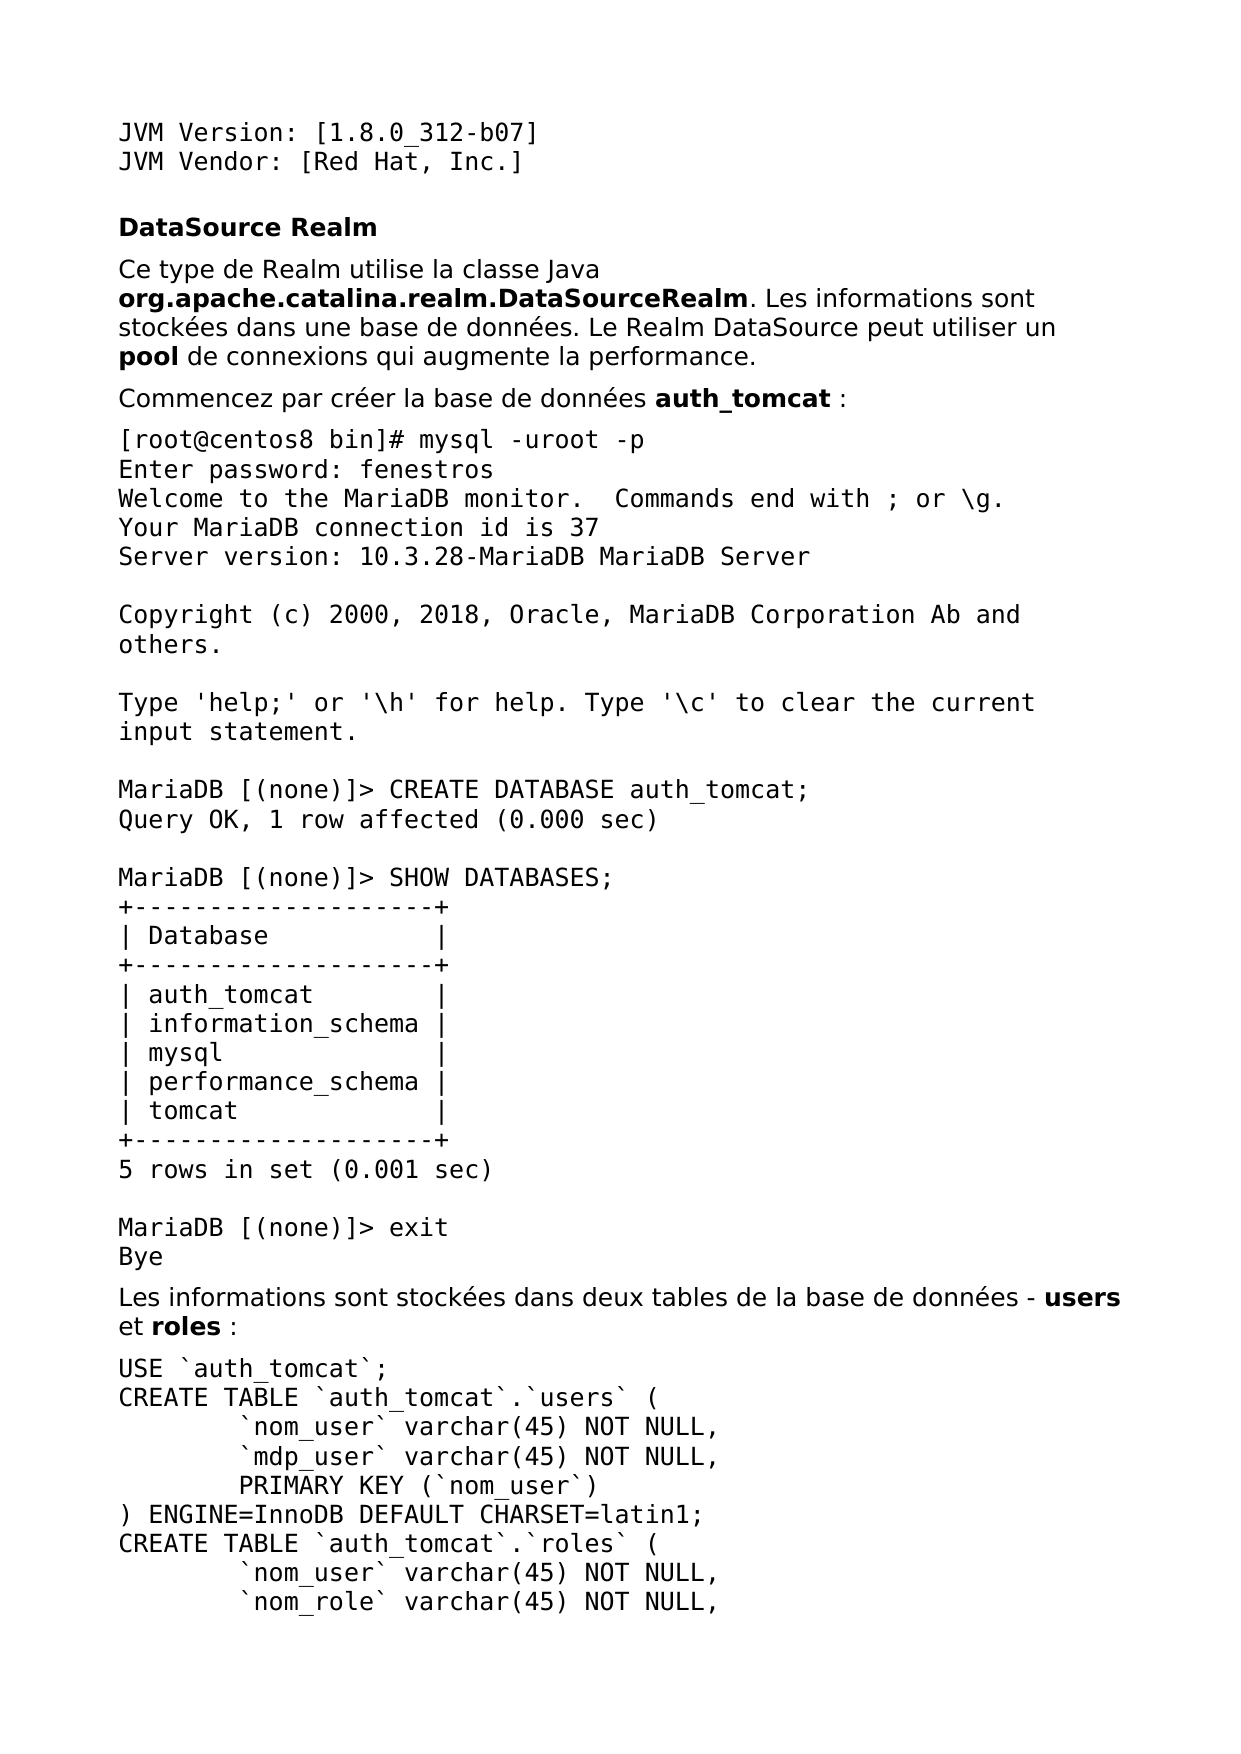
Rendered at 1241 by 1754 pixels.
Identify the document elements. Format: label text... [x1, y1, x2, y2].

text JVM Version: [1.8.0_312-b07] JVM Vendor: [Red Hat, Inc.] [118, 118, 1122, 176]
text Commencez par créer la base de données auth_tomcat : [118, 384, 1122, 413]
subtitle DataSource Realm [118, 213, 1122, 242]
text USE `auth_tomcat`; CREATE TABLE `auth_tomcat`.`users` ( `nom_user` varchar(45) NOT NULL, `mdp_user` varchar(45) NOT NULL, PRIMARY KEY (`nom_user`) ) ENGINE=InnoDB DEFAULT CHARSET=latin1; CREATE TABLE `auth_tomcat`.`roles` ( `nom_user` varchar(45) NOT NULL, `nom_role` varchar(45) NOT NULL, [118, 1354, 1122, 1617]
text Les informations sont stockées dans deux tables de la base de données - users et roles : [118, 1283, 1122, 1342]
text Ce type de Realm utilise la classe Java org.apache.catalina.realm.DataSourceRealm. Les informations sont stockées dans une base de données. Le Realm DataSource peut utiliser un pool de connexions qui augmente la performance. [118, 255, 1122, 372]
text [root@centos8 bin]# mysql -uroot -p Enter password: fenestros Welcome to the MariaDB monitor. Commands end with ; or \g. Your MariaDB connection id is 37 Server version: 10.3.28-MariaDB MariaDB Server Copyright (c) 2000, 2018, Oracle, MariaDB Corporation Ab and others. Type 'help;' or '\h' for help. Type '\c' to clear the current input statement. MariaDB [(none)]> CREATE DATABASE auth_tomcat; Query OK, 1 row affected (0.000 sec) MariaDB [(none)]> SHOW DATABASES; +--------------------+ | Database | +--------------------+ | auth_tomcat | | information_schema | | mysql | | performance_schema | | tomcat | +--------------------+ 5 rows in set (0.001 sec) MariaDB [(none)]> exit Bye [118, 426, 1122, 1272]
